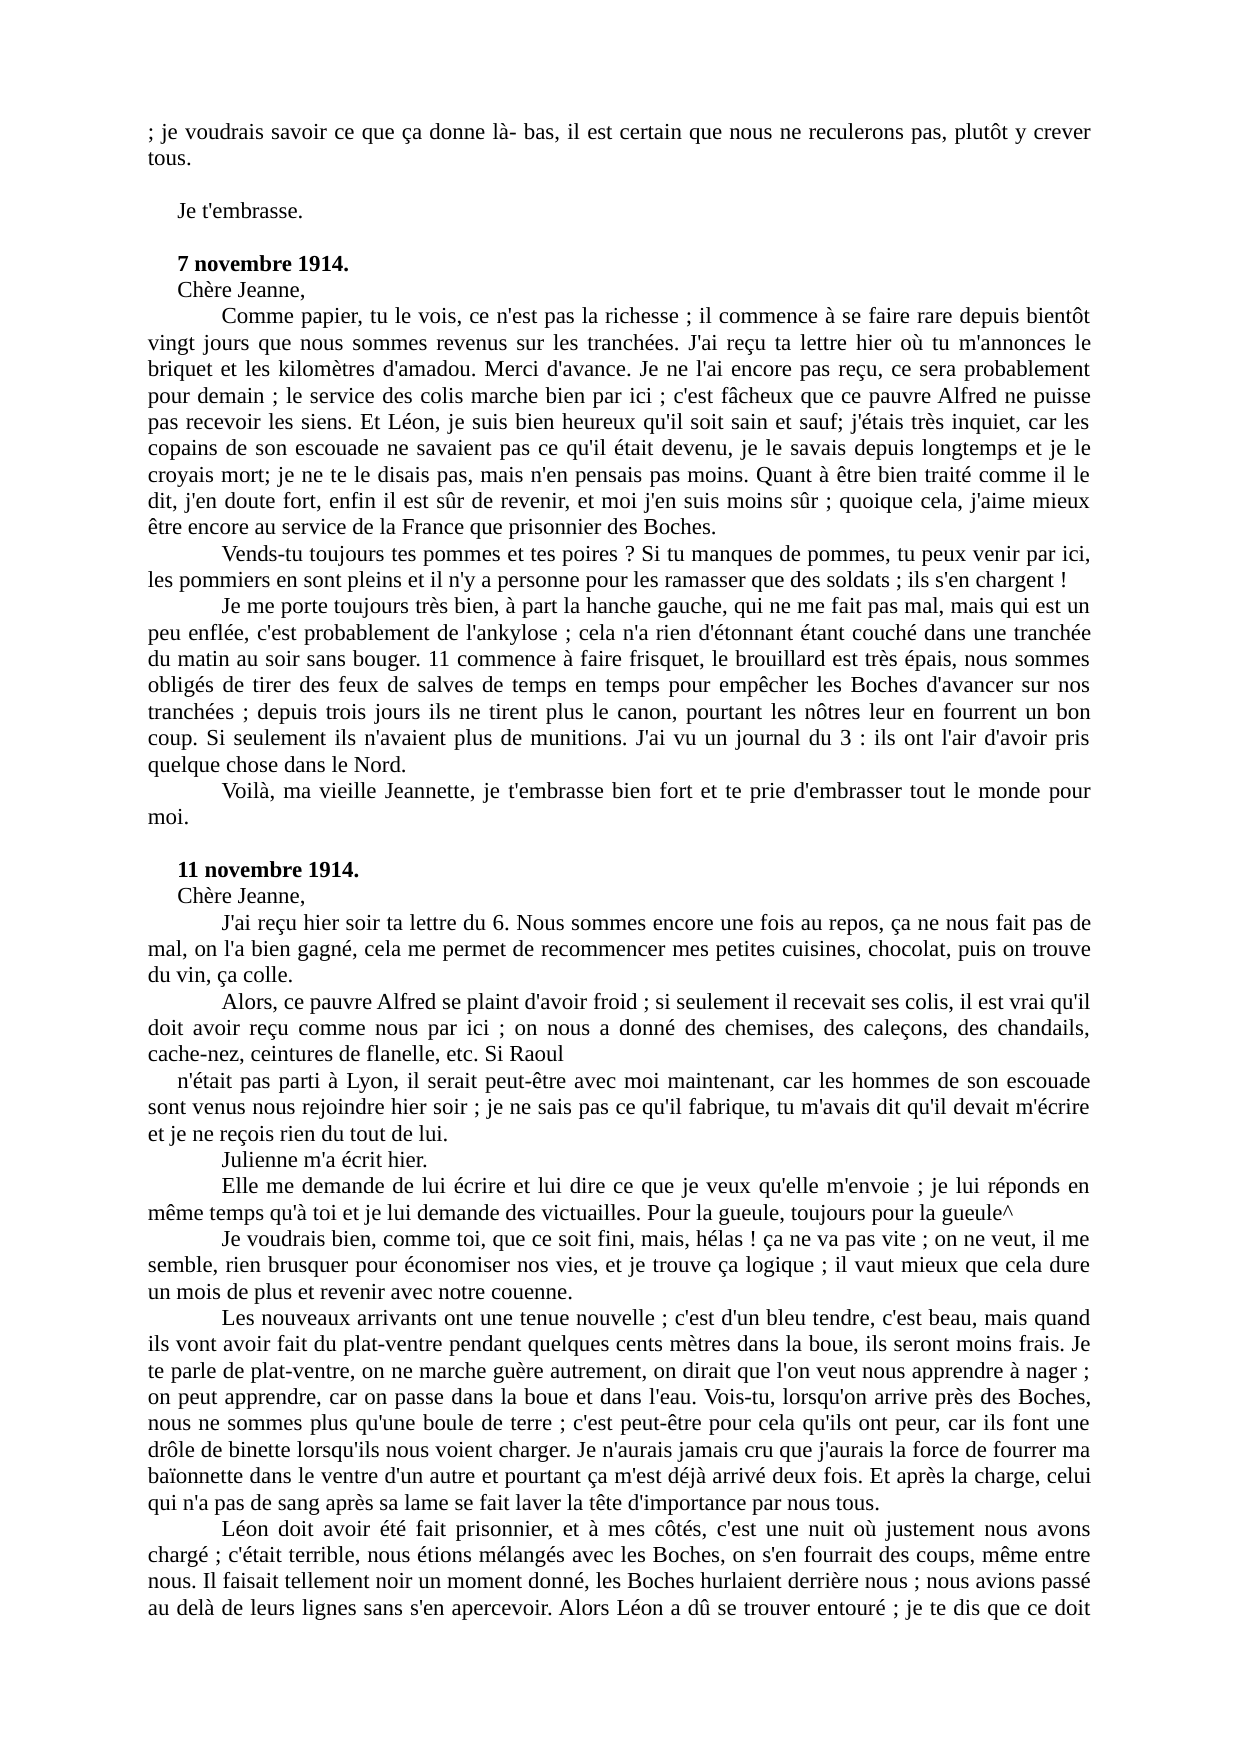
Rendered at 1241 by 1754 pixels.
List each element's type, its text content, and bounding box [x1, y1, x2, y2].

text Je t'embrasse. [148, 197, 1093, 223]
text Je voudrais bien, comme toi, que ce soit fini, mais, hélas ! ça ne va pas vite ; on ne veut, il me semble, rien brusquer pour économiser nos vies, et je trouve ça logique ; il vaut mieux que cela dure un mois de plus et revenir avec notre couenne. [148, 1225, 1093, 1304]
text Chère Jeanne, [148, 276, 1093, 303]
text Les nouveaux arrivants ont une tenue nouvelle ; c'est d'un bleu tendre, c'est beau, mais quand ils vont avoir fait du plat-ventre pendant quelques cents mètres dans la boue, ils seront moins frais. Je te parle de plat-ventre, on ne marche guère autrement, on dirait que l'on veut nous apprendre à nager ; on peut apprendre, car on passe dans la boue et dans l'eau. Vois-tu, lorsqu'on arrive près des Boches, nous ne sommes plus qu'une boule de terre ; c'est peut-être pour cela qu'ils ont peur, car ils font une drôle de binette lorsqu'ils nous voient charger. Je n'aurais jamais cru que j'aurais la force de fourrer ma baïonnette dans le ventre d'un autre et pourtant ça m'est déjà arrivé deux fois. Et après la charge, celui qui n'a pas de sang après sa lame se fait laver la tête d'importance par nous tous. [148, 1304, 1093, 1515]
text 7 novembre 1914. [148, 250, 1093, 276]
text Comme papier, tu le vois, ce n'est pas la richesse ; il commence à se faire rare depuis bientôt vingt jours que nous sommes revenus sur les tranchées. J'ai reçu ta lettre hier où tu m'annonces le briquet et les kilomètres d'amadou. Merci d'avance. Je ne l'ai encore pas reçu, ce sera probablement pour demain ; le service des colis marche bien par ici ; c'est fâcheux que ce pauvre Alfred ne puisse pas recevoir les siens. Et Léon, je suis bien heureux qu'il soit sain et sauf; j'étais très inquiet, car les copains de son escouade ne savaient pas ce qu'il était devenu, je le savais depuis longtemps et je le croyais mort; je ne te le disais pas, mais n'en pensais pas moins. Quant à être bien traité comme il le dit, j'en doute fort, enfin il est sûr de revenir, et moi j'en suis moins sûr ; quoique cela, j'aime mieux être encore au service de la France que prisonnier des Boches. [148, 303, 1093, 540]
text Elle me demande de lui écrire et lui dire ce que je veux qu'elle m'envoie ; je lui réponds en même temps qu'à toi et je lui demande des victuailles. Pour la gueule, toujours pour la gueule^ [148, 1172, 1093, 1225]
text J'ai reçu hier soir ta lettre du 6. Nous sommes encore une fois au repos, ça ne nous fait pas de mal, on l'a bien gagné, cela me permet de recommencer mes petites cuisines, chocolat, puis on trouve du vin, ça colle. [148, 909, 1093, 988]
text Voilà, ma vieille Jeannette, je t'embrasse bien fort et te prie d'embrasser tout le monde pour moi. [148, 777, 1093, 830]
text Léon doit avoir été fait prisonnier, et à mes côtés, c'est une nuit où justement nous avons chargé ; c'était terrible, nous étions mélangés avec les Boches, on s'en fourrait des coups, même entre nous. Il faisait tellement noir un moment donné, les Boches hurlaient derrière nous ; nous avions passé au delà de leurs lignes sans s'en apercevoir. Alors Léon a dû se trouver entouré ; je te dis que ce doit [148, 1515, 1093, 1620]
text Vends-tu toujours tes pommes et tes poires ? Si tu manques de pommes, tu peux venir par ici, les pommiers en sont pleins et il n'y a personne pour les ramasser que des soldats ; ils s'en chargent ! [148, 540, 1093, 592]
text 11 novembre 1914. [148, 856, 1093, 882]
text Alors, ce pauvre Alfred se plaint d'avoir froid ; si seulement il recevait ses colis, il est vrai qu'il doit avoir reçu comme nous par ici ; on nous a donné des chemises, des caleçons, des chandails, cache-nez, ceintures de flanelle, etc. Si Raoul [148, 988, 1093, 1067]
text Julienne m'a écrit hier. [148, 1146, 1093, 1172]
text ; je voudrais savoir ce que ça donne là- bas, il est certain que nous ne reculerons pas, plutôt y crever tous. [148, 118, 1093, 171]
text Chère Jeanne, [148, 882, 1093, 909]
text Je me porte toujours très bien, à part la hanche gauche, qui ne me fait pas mal, mais qui est un peu enflée, c'est probablement de l'ankylose ; cela n'a rien d'étonnant étant couché dans une tranchée du matin au soir sans bouger. 11 commence à faire frisquet, le brouillard est très épais, nous sommes obligés de tirer des feux de salves de temps en temps pour empêcher les Boches d'avancer sur nos tranchées ; depuis trois jours ils ne tirent plus le canon, pourtant les nôtres leur en fourrent un bon coup. Si seulement ils n'avaient plus de munitions. J'ai vu un journal du 3 : ils ont l'air d'avoir pris quelque chose dans le Nord. [148, 592, 1093, 777]
text n'était pas parti à Lyon, il serait peut-être avec moi maintenant, car les hommes de son escouade sont venus nous rejoindre hier soir ; je ne sais pas ce qu'il fabrique, tu m'avais dit qu'il devait m'écrire et je ne reçois rien du tout de lui. [148, 1067, 1093, 1146]
